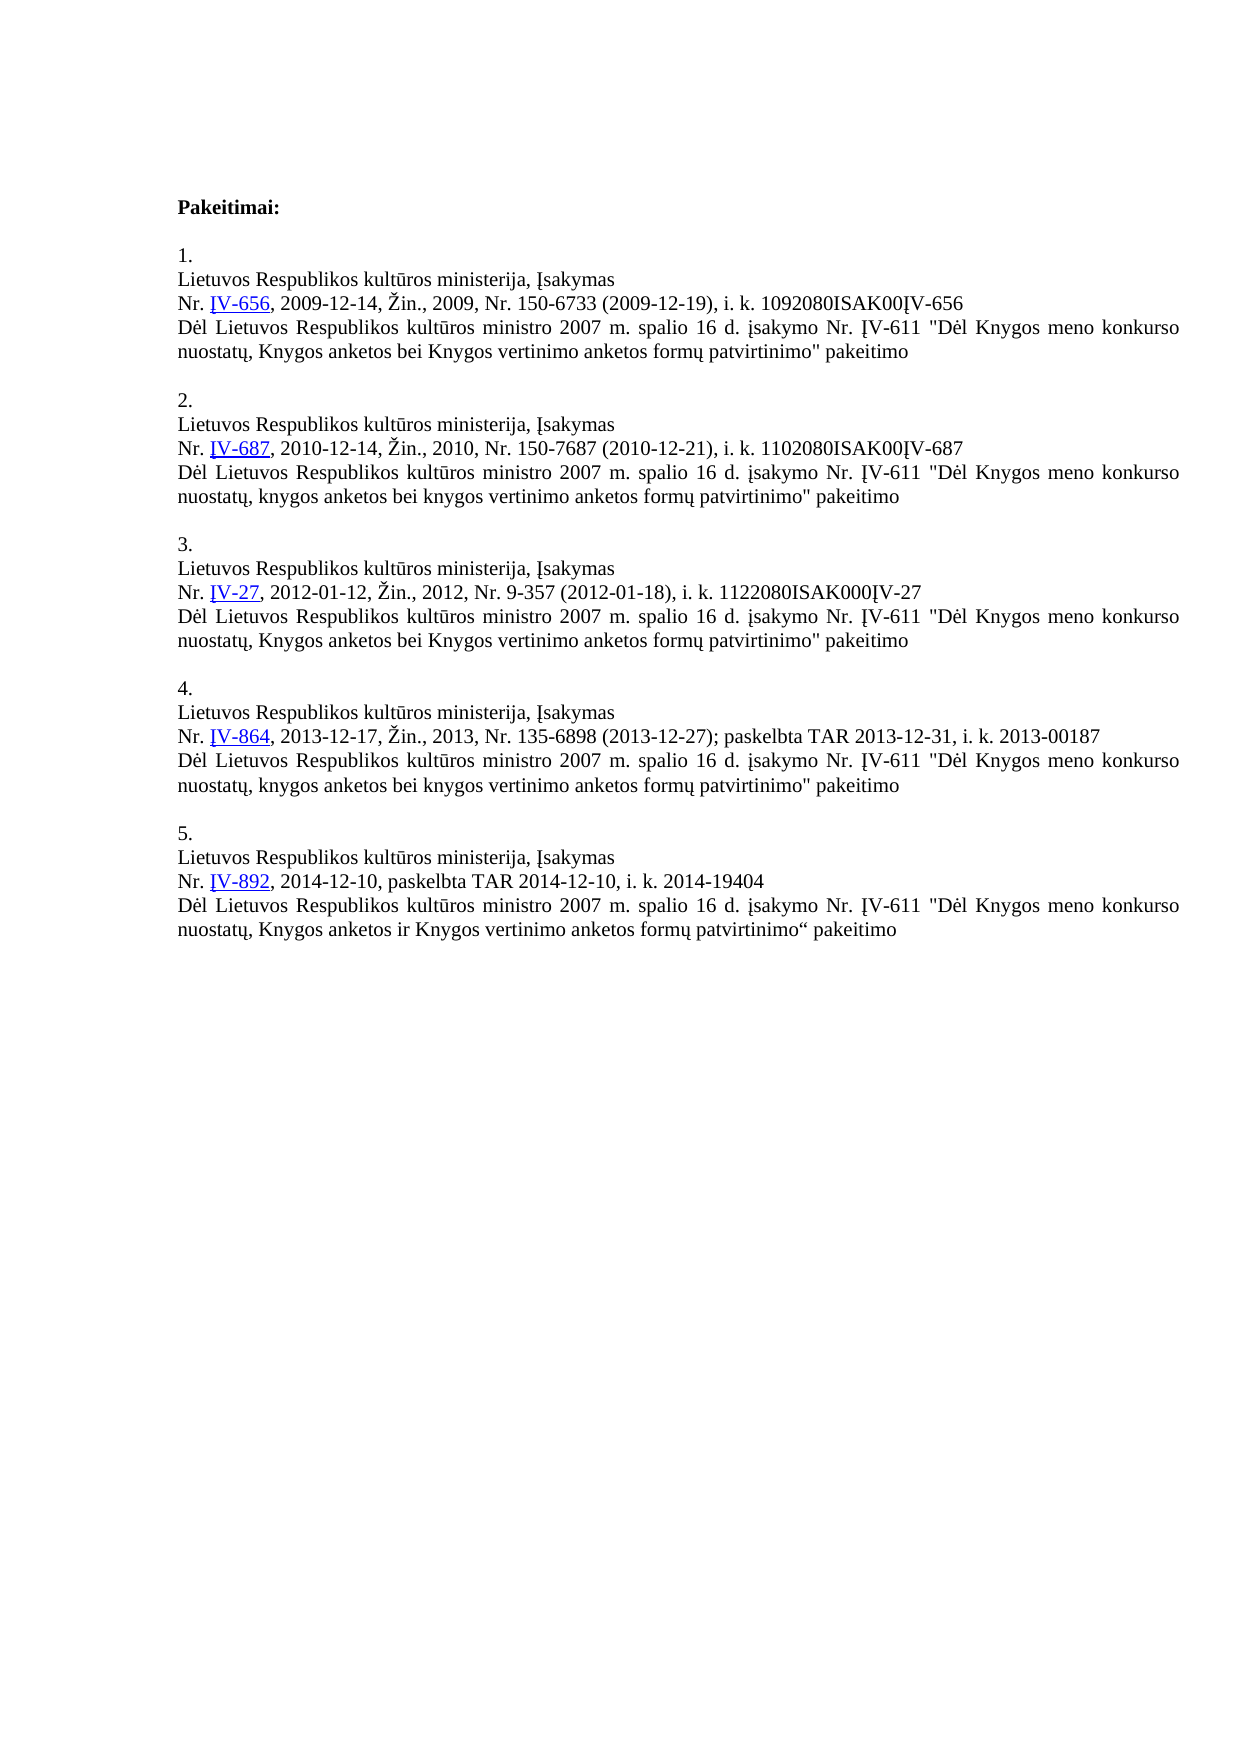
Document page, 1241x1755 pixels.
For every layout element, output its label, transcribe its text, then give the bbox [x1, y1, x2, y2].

text Lietuvos Respublikos kultūros ministerija, Įsakymas [177, 556, 1181, 580]
text Dėl Lietuvos Respublikos kultūros ministro 2007 m. spalio 16 d. įsakymo Nr. ĮV-611 "Dėl Knygos meno konkurso nuostatų, Knygos anketos bei Knygos vertinimo anketos formų patvirtinimo" pakeitimo [177, 604, 1181, 652]
text Nr. ĮV-687, 2010-12-14, Žin., 2010, Nr. 150-7687 (2010-12-21), i. k. 1102080ISAK00ĮV-687 [177, 436, 1181, 460]
text Dėl Lietuvos Respublikos kultūros ministro 2007 m. spalio 16 d. įsakymo Nr. ĮV-611 "Dėl Knygos meno konkurso nuostatų, Knygos anketos bei Knygos vertinimo anketos formų patvirtinimo" pakeitimo [177, 315, 1181, 363]
text Lietuvos Respublikos kultūros ministerija, Įsakymas [177, 267, 1181, 291]
text Lietuvos Respublikos kultūros ministerija, Įsakymas [177, 700, 1181, 724]
text Pakeitimai: [177, 195, 1181, 219]
text 1. [177, 243, 1181, 267]
text Nr. ĮV-892, 2014-12-10, paskelbta TAR 2014-12-10, i. k. 2014-19404 [177, 869, 1181, 893]
text Lietuvos Respublikos kultūros ministerija, Įsakymas [177, 845, 1181, 869]
text 4. [177, 676, 1181, 700]
text Dėl Lietuvos Respublikos kultūros ministro 2007 m. spalio 16 d. įsakymo Nr. ĮV-611 "Dėl Knygos meno konkurso nuostatų, knygos anketos bei knygos vertinimo anketos formų patvirtinimo" pakeitimo [177, 748, 1181, 797]
text Lietuvos Respublikos kultūros ministerija, Įsakymas [177, 412, 1181, 436]
text Dėl Lietuvos Respublikos kultūros ministro 2007 m. spalio 16 d. įsakymo Nr. ĮV-611 "Dėl Knygos meno konkurso nuostatų, Knygos anketos ir Knygos vertinimo anketos formų patvirtinimo“ pakeitimo [177, 893, 1181, 941]
text Nr. ĮV-656, 2009-12-14, Žin., 2009, Nr. 150-6733 (2009-12-19), i. k. 1092080ISAK00ĮV-656 [177, 291, 1181, 315]
text Nr. ĮV-864, 2013-12-17, Žin., 2013, Nr. 135-6898 (2013-12-27); paskelbta TAR 2013-12-31, i. k. 2013-00187 [177, 724, 1181, 748]
text 5. [177, 821, 1181, 845]
text Nr. ĮV-27, 2012-01-12, Žin., 2012, Nr. 9-357 (2012-01-18), i. k. 1122080ISAK000ĮV-27 [177, 580, 1181, 604]
text 3. [177, 532, 1181, 556]
text 2. [177, 387, 1181, 412]
text Dėl Lietuvos Respublikos kultūros ministro 2007 m. spalio 16 d. įsakymo Nr. ĮV-611 "Dėl Knygos meno konkurso nuostatų, knygos anketos bei knygos vertinimo anketos formų patvirtinimo" pakeitimo [177, 460, 1181, 508]
